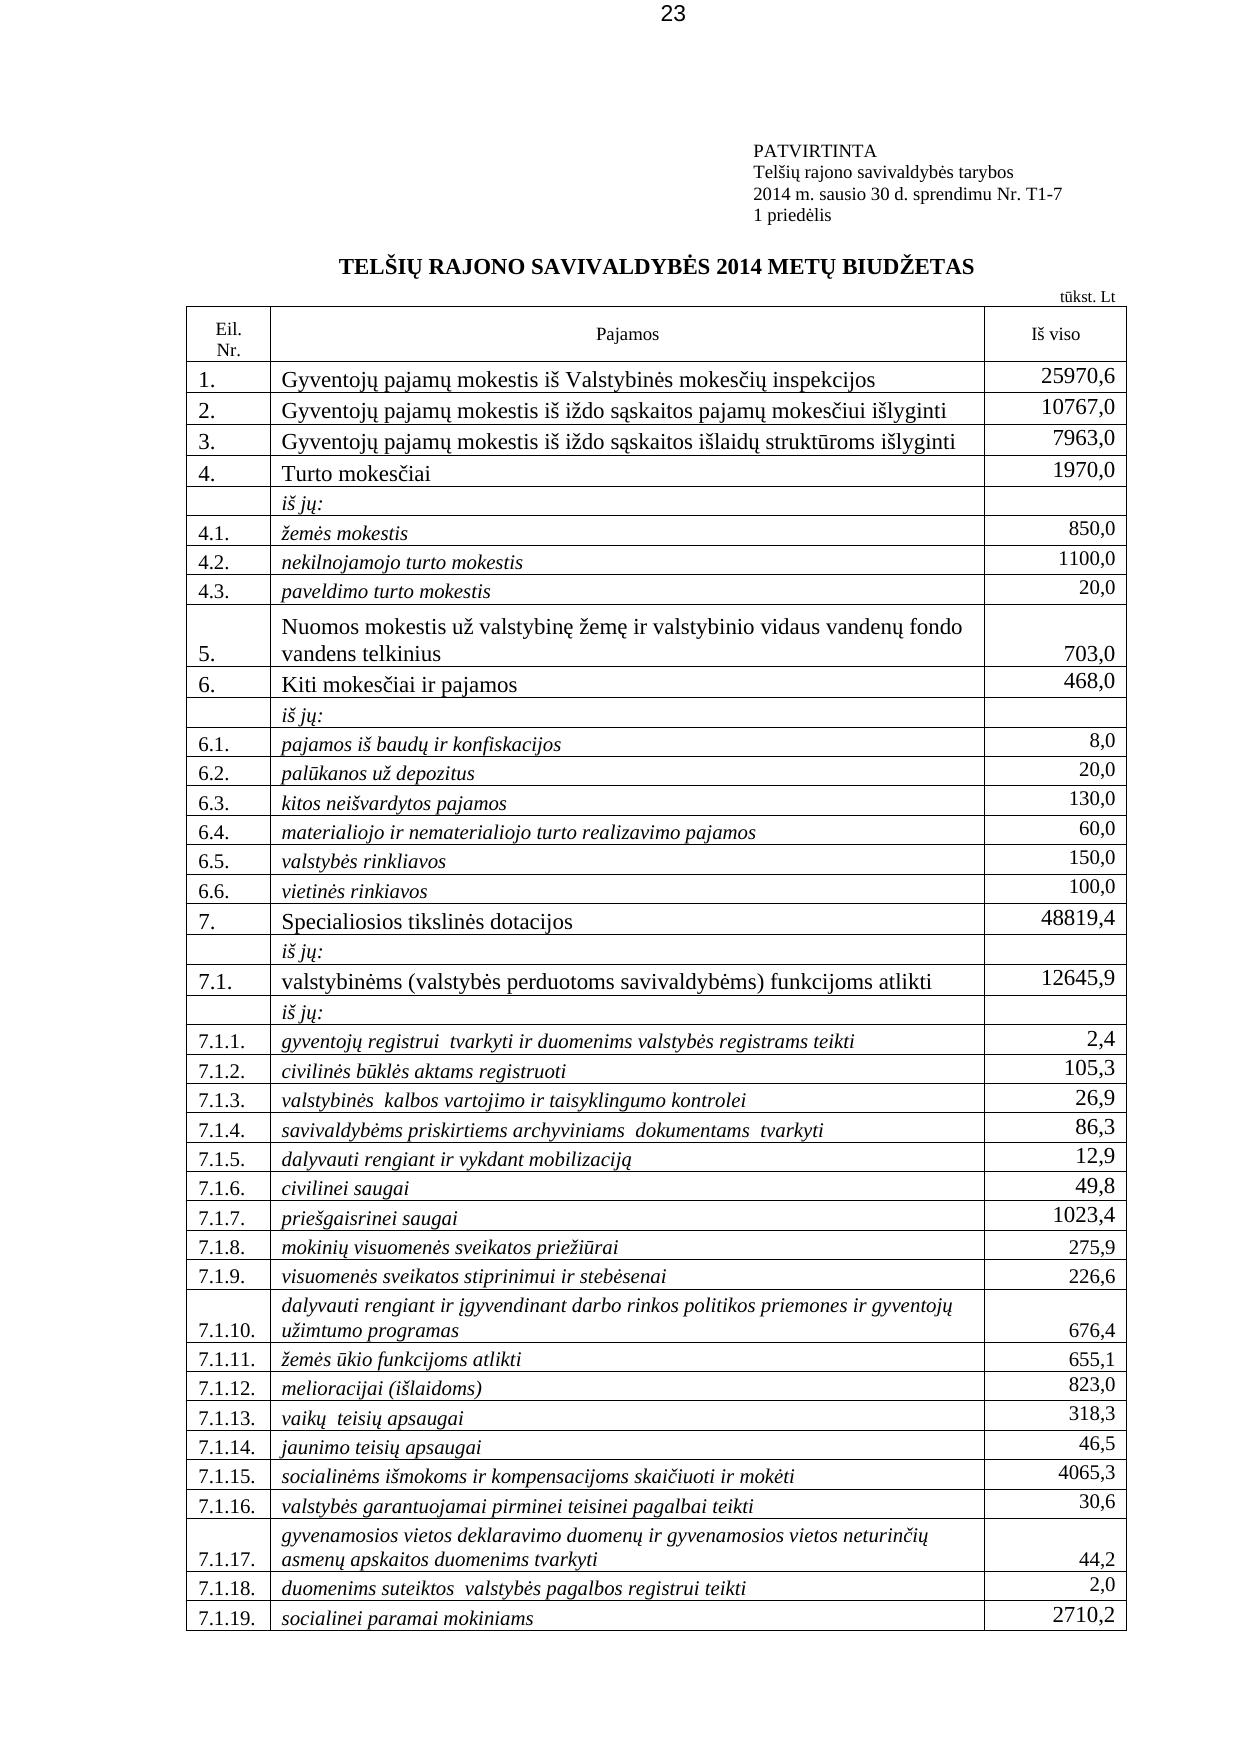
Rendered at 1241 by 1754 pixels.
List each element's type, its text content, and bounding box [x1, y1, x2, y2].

table_cell [187, 280, 270, 306]
table_cell priešgaisrinei saugai [271, 1201, 984, 1230]
table_cell nekilnojamojo turto mokestis [271, 546, 984, 574]
table_cell 226,6 [985, 1260, 1126, 1288]
table_cell dalyvauti rengiant ir įgyvendinant darbo rinkos politikos priemones ir gyventojų užimtumo programas [271, 1290, 984, 1342]
table_cell 4065,3 [985, 1460, 1126, 1488]
table_cell 655,1 [985, 1343, 1126, 1371]
table_cell [985, 996, 1126, 1024]
table_cell 26,9 [985, 1084, 1126, 1112]
table_cell [985, 698, 1126, 727]
table_cell gyvenamosios vietos deklaravimo duomenų ir gyvenamosios vietos neturinčių asmenų apskaitos duomenims tvarkyti [271, 1519, 984, 1571]
text Telšių rajono savivaldybės tarybos [753, 161, 1169, 183]
table_cell gyventojų registrui tvarkyti ir duomenims valstybės registrams teikti [271, 1025, 984, 1053]
table_cell 8,0 [985, 728, 1126, 756]
table_cell iš jų: [271, 935, 984, 963]
table_cell Kiti mokesčiai ir pajamos [271, 667, 984, 697]
table_cell 7.1.18. [187, 1572, 270, 1600]
table_cell 7.1.5. [187, 1143, 270, 1171]
table_cell Specialiosios tikslinės dotacijos [271, 904, 984, 934]
table_cell [187, 996, 270, 1024]
table_cell 676,4 [985, 1290, 1126, 1342]
table_cell 6.4. [187, 816, 270, 844]
table_cell 703,0 [985, 605, 1126, 666]
table_cell Pajamos [271, 307, 984, 361]
table_cell 275,9 [985, 1231, 1126, 1259]
table_cell 468,0 [985, 667, 1126, 697]
table_cell 100,0 [985, 875, 1126, 903]
table_cell dalyvauti rengiant ir vykdant mobilizaciją [271, 1143, 984, 1171]
table_cell 7963,0 [985, 425, 1126, 455]
table_cell 12,9 [985, 1143, 1126, 1171]
table_cell melioracijai (išlaidoms) [271, 1372, 984, 1400]
table_cell 7.1.15. [187, 1460, 270, 1488]
table_cell 7.1.8. [187, 1231, 270, 1259]
table_cell 48819,4 [985, 904, 1126, 934]
table_cell Iš viso [985, 307, 1126, 361]
table_cell 7.1.1. [187, 1025, 270, 1053]
table_cell [985, 487, 1126, 515]
table_cell Gyventojų pajamų mokestis iš Valstybinės mokesčių inspekcijos [271, 362, 984, 392]
table_cell iš jų: [271, 698, 984, 727]
table_cell 7.1.6. [187, 1172, 270, 1200]
table_cell 7.1.13. [187, 1401, 270, 1430]
table_cell 12645,9 [985, 965, 1126, 995]
table_cell socialinei paramai mokiniams [271, 1601, 984, 1630]
table_cell 7.1.19. [187, 1601, 270, 1630]
table_cell 823,0 [985, 1372, 1126, 1400]
table_cell 7. [187, 904, 270, 934]
table_cell 7.1.10. [187, 1290, 270, 1342]
table_cell Gyventojų pajamų mokestis iš iždo sąskaitos pajamų mokesčiui išlyginti [271, 393, 984, 423]
table_cell 7.1.11. [187, 1343, 270, 1371]
table_cell paveldimo turto mokestis [271, 575, 984, 603]
table_cell 6.2. [187, 757, 270, 785]
table_cell Eil. Nr. [187, 307, 270, 361]
table_cell [985, 935, 1126, 963]
table_cell valstybinės kalbos vartojimo ir taisyklingumo kontrolei [271, 1084, 984, 1112]
table_cell 20,0 [985, 575, 1126, 603]
table_cell [187, 698, 270, 727]
table_cell vaikų teisių apsaugai [271, 1401, 984, 1430]
table_cell tūkst. Lt [270, 280, 1126, 306]
table_cell duomenims suteiktos valstybės pagalbos registrui teikti [271, 1572, 984, 1600]
table_cell vietinės rinkiavos [271, 875, 984, 903]
table_cell 7.1.14. [187, 1431, 270, 1459]
table_cell palūkanos už depozitus [271, 757, 984, 785]
table_cell valstybės garantuojamai pirminei teisinei pagalbai teikti [271, 1490, 984, 1518]
table_cell 60,0 [985, 816, 1126, 844]
table_cell valstybinėms (valstybės perduotoms savivaldybėms) funkcijoms atlikti [271, 965, 984, 995]
table_cell materialiojo ir nematerialiojo turto realizavimo pajamos [271, 816, 984, 844]
table_cell 7.1.12. [187, 1372, 270, 1400]
table_header TELŠIŲ RAJONO SAVIVALDYBĖS 2014 METŲ BIUDŽETAS [187, 250, 1126, 280]
table_cell 850,0 [985, 516, 1126, 545]
table_cell 25970,6 [985, 362, 1126, 392]
table_cell pajamos iš baudų ir konfiskacijos [271, 728, 984, 756]
table_cell 2710,2 [985, 1601, 1126, 1630]
table_cell savivaldybėms priskirtiems archyviniams dokumentams tvarkyti [271, 1113, 984, 1142]
table_cell 105,3 [985, 1055, 1126, 1083]
table_cell 6.6. [187, 875, 270, 903]
table_cell 4.1. [187, 516, 270, 545]
table_cell 318,3 [985, 1401, 1126, 1430]
table_cell Nuomos mokestis už valstybinę žemę ir valstybinio vidaus vandenų fondo vandens telkinius [271, 605, 984, 666]
table_cell kitos neišvardytos pajamos [271, 786, 984, 815]
table_cell 7.1.16. [187, 1490, 270, 1518]
table_cell 46,5 [985, 1431, 1126, 1459]
table_cell Gyventojų pajamų mokestis iš iždo sąskaitos išlaidų struktūroms išlyginti [271, 425, 984, 455]
table_cell 10767,0 [985, 393, 1126, 423]
table_cell civilinės būklės aktams registruoti [271, 1055, 984, 1083]
table_cell 5. [187, 605, 270, 666]
text 1 priedėlis [753, 204, 1169, 226]
table_cell 7.1.4. [187, 1113, 270, 1142]
table_cell Turto mokesčiai [271, 456, 984, 486]
table_cell žemės ūkio funkcijoms atlikti [271, 1343, 984, 1371]
table_cell 6.3. [187, 786, 270, 815]
table_cell 7.1.3. [187, 1084, 270, 1112]
table_cell jaunimo teisių apsaugai [271, 1431, 984, 1459]
table_cell 44,2 [985, 1519, 1126, 1571]
table_cell mokinių visuomenės sveikatos priežiūrai [271, 1231, 984, 1259]
table_cell 1023,4 [985, 1201, 1126, 1230]
table_cell 7.1. [187, 965, 270, 995]
table_cell 7.1.17. [187, 1519, 270, 1571]
table_cell 7.1.2. [187, 1055, 270, 1083]
table_cell 4.2. [187, 546, 270, 574]
text 2014 m. sausio 30 d. sprendimu Nr. T1-7 [753, 183, 1169, 204]
table_cell 2,4 [985, 1025, 1126, 1053]
table_cell [187, 935, 270, 963]
table_cell 130,0 [985, 786, 1126, 815]
table_cell 150,0 [985, 845, 1126, 873]
table_cell iš jų: [271, 487, 984, 515]
table_cell [187, 487, 270, 515]
table_cell žemės mokestis [271, 516, 984, 545]
table_cell 1100,0 [985, 546, 1126, 574]
table_cell 7.1.9. [187, 1260, 270, 1288]
table_cell 1. [187, 362, 270, 392]
table_cell 3. [187, 425, 270, 455]
table_cell 4.3. [187, 575, 270, 603]
table_cell 6. [187, 667, 270, 697]
table_cell visuomenės sveikatos stiprinimui ir stebėsenai [271, 1260, 984, 1288]
table_cell socialinėms išmokoms ir kompensacijoms skaičiuoti ir mokėti [271, 1460, 984, 1488]
table_cell 7.1.7. [187, 1201, 270, 1230]
table_cell 4. [187, 456, 270, 486]
table_cell 86,3 [985, 1113, 1126, 1142]
table_cell 49,8 [985, 1172, 1126, 1200]
table_cell 2. [187, 393, 270, 423]
table_cell 1970,0 [985, 456, 1126, 486]
table_cell iš jų: [271, 996, 984, 1024]
table_cell civilinei saugai [271, 1172, 984, 1200]
table_cell 6.5. [187, 845, 270, 873]
table_cell 20,0 [985, 757, 1126, 785]
table_cell valstybės rinkliavos [271, 845, 984, 873]
table_cell 30,6 [985, 1490, 1126, 1518]
table_cell 6.1. [187, 728, 270, 756]
table_cell 2,0 [985, 1572, 1126, 1600]
text PATVIRTINTA [753, 140, 1169, 161]
